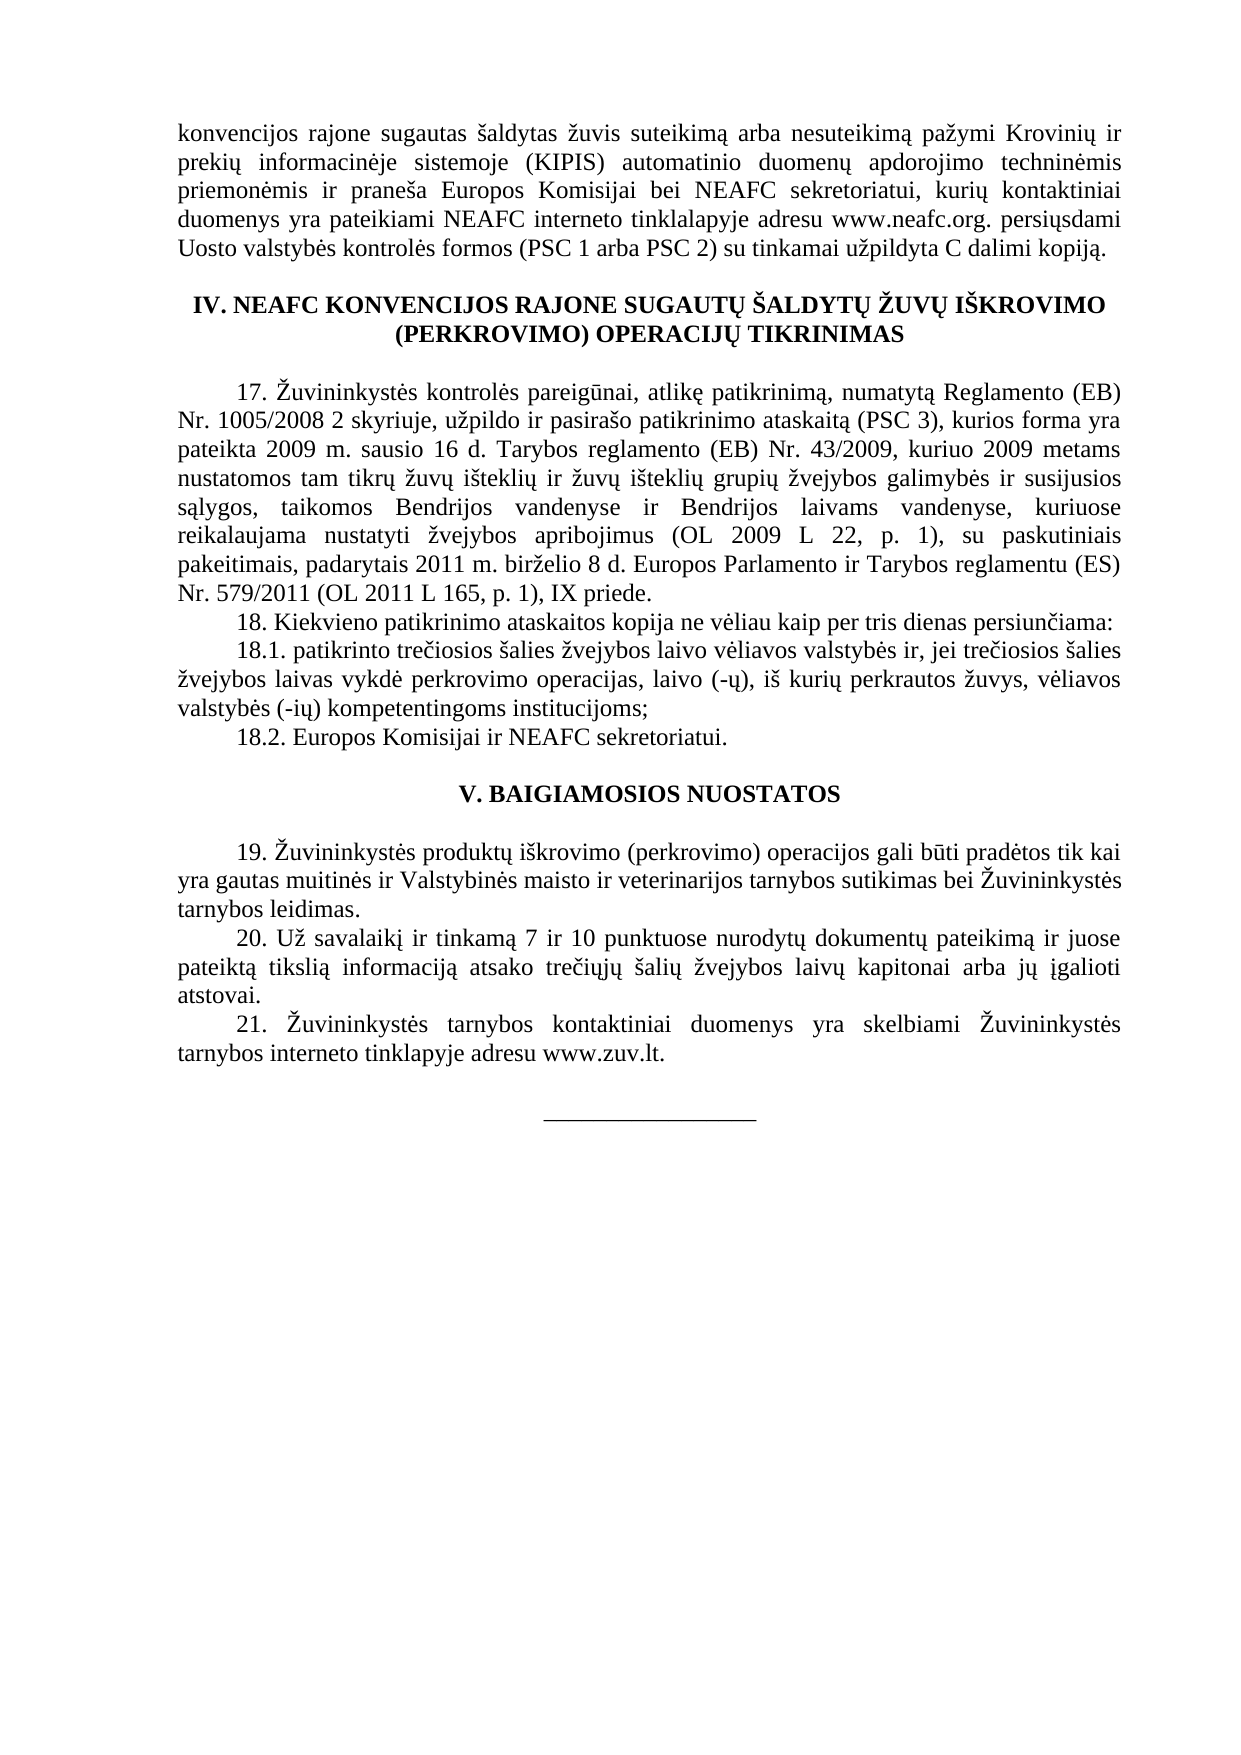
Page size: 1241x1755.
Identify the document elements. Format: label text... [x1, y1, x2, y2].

text _________________ [177, 1096, 1122, 1124]
text 17. Žuvininkystės kontrolės pareigūnai, atlikę patikrinimą, numatytą Reglamento (EB) Nr. 1005/2008 2 skyriuje, užpildo ir pasirašo patikrinimo ataskaitą (PSC 3), kurios forma yra pateikta 2009 m. sausio 16 d. Tarybos reglamento (EB) Nr. 43/2009, kuriuo 2009 metams nustatomos tam tikrų žuvų išteklių ir žuvų išteklių grupių žvejybos galimybės ir susijusios sąlygos, taikomos Bendrijos vandenyse ir Bendrijos laivams vandenyse, kuriuose reikalaujama nustatyti žvejybos apribojimus (OL 2009 L 22, p. 1), su paskutiniais pakeitimais, padarytais 2011 m. birželio 8 d. Europos Parlamento ir Tarybos reglamentu (ES) Nr. 579/2011 (OL 2011 L 165, p. 1), IX priede. [177, 377, 1122, 607]
text 20. Už savalaikį ir tinkamą 7 ir 10 punktuose nurodytų dokumentų pateikimą ir juose pateiktą tikslią informaciją atsako trečiųjų šalių žvejybos laivų kapitonai arba jų įgalioti atstovai. [177, 923, 1122, 1009]
text 19. Žuvininkystės produktų iškrovimo (perkrovimo) operacijos gali būti pradėtos tik kai yra gautas muitinės ir Valstybinės maisto ir veterinarijos tarnybos sutikimas bei Žuvininkystės tarnybos leidimas. [177, 837, 1122, 923]
text 18. Kiekvieno patikrinimo ataskaitos kopija ne vėliau kaip per tris dienas persiunčiama: [177, 607, 1122, 636]
text 21. Žuvininkystės tarnybos kontaktiniai duomenys yra skelbiami Žuvininkystės tarnybos interneto tinklapyje adresu www.zuv.lt. [177, 1009, 1122, 1067]
text V. BAIGIAMOSIOS NUOSTATOS [177, 779, 1122, 808]
text konvencijos rajone sugautas šaldytas žuvis suteikimą arba nesuteikimą pažymi Krovinių ir prekių informacinėje sistemoje (KIPIS) automatinio duomenų apdorojimo techninėmis priemonėmis ir praneša Europos Komisijai bei NEAFC sekretoriatui, kurių kontaktiniai duomenys yra pateikiami NEAFC interneto tinklalapyje adresu www.neafc.org. persiųsdami Uosto valstybės kontrolės formos (PSC 1 arba PSC 2) su tinkamai užpildyta C dalimi kopiją. [177, 118, 1122, 262]
text IV. NEAFC KONVENCIJOS RAJONE SUGAUTŲ ŠALDYTŲ ŽUVŲ IŠKROVIMO (PERKROVIMO) operacijų TIKRINIMAS [177, 291, 1122, 348]
text 18.2. Europos Komisijai ir NEAFC sekretoriatui. [177, 722, 1122, 751]
text 18.1. patikrinto trečiosios šalies žvejybos laivo vėliavos valstybės ir, jei trečiosios šalies žvejybos laivas vykdė perkrovimo operacijas, laivo (-ų), iš kurių perkrautos žuvys, vėliavos valstybės (-ių) kompetentingoms institucijoms; [177, 636, 1122, 722]
